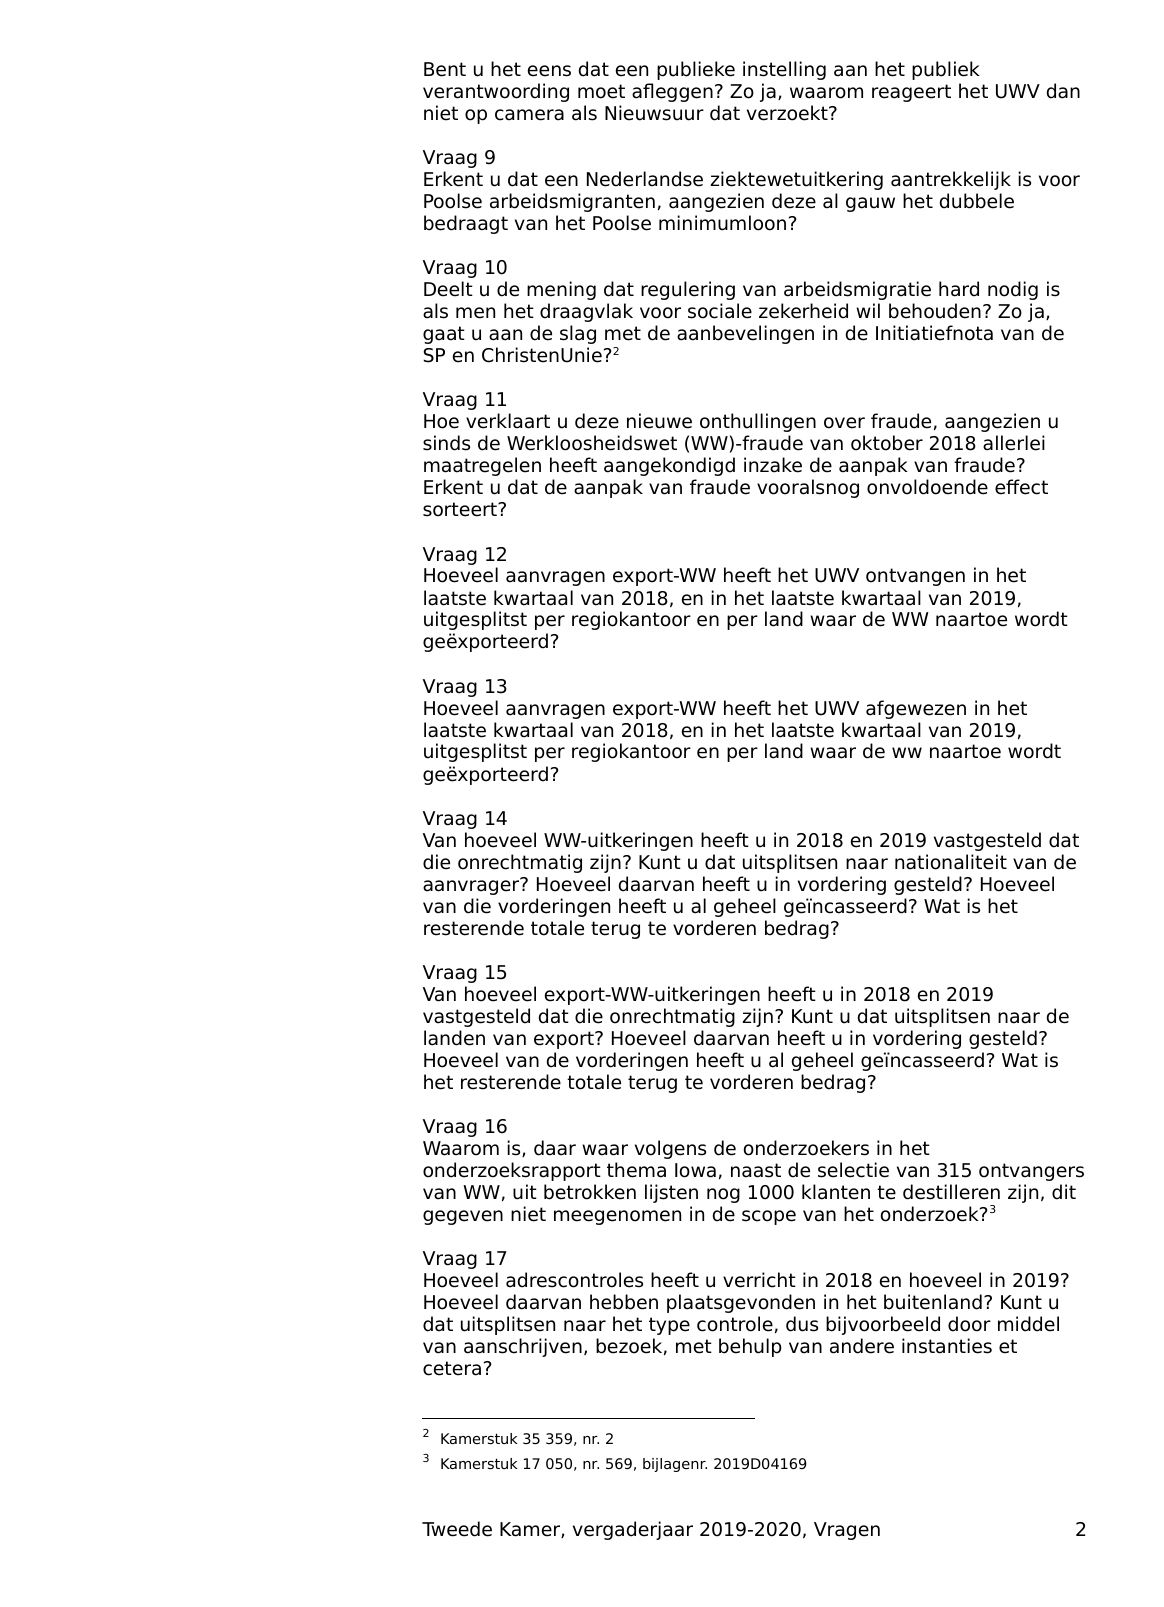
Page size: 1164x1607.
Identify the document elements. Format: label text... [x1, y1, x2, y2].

text Hoeveel adrescontroles heeft u verricht in 2018 en hoeveel in 2019? Hoeveel daarvan hebben plaatsgevonden in het buitenland? Kunt u dat uitsplitsen naar het type controle, dus bijvoorbeeld door middel van aanschrijven, bezoek, met behulp van andere instanties et cetera? [422, 1270, 1087, 1380]
text Vraag 17 [422, 1248, 1087, 1270]
text Hoeveel aanvragen export-WW heeft het UWV afgewezen in het laatste kwartaal van 2018, en in het laatste kwartaal van 2019, uitgesplitst per regiokantoor en per land waar de ww naartoe wordt geëxporteerd? [422, 697, 1087, 785]
text Deelt u de mening dat regulering van arbeidsmigratie hard nodig is als men het draagvlak voor sociale zekerheid wil behouden? Zo ja, gaat u aan de slag met de aanbevelingen in de Initiatiefnota van de SP en ChristenUnie? [422, 279, 1087, 367]
text Hoe verklaart u deze nieuwe onthullingen over fraude, aangezien u sinds de Werkloosheidswet (WW)-fraude van oktober 2018 allerlei maatregelen heeft aangekondigd inzake de aanpak van fraude? Erkent u dat de aanpak van fraude vooralsnog onvoldoende effect sorteert? [422, 411, 1087, 521]
text Bent u het eens dat een publieke instelling aan het publiek verantwoording moet afleggen? Zo ja, waarom reageert het UWV dan niet op camera als Nieuwsuur dat verzoekt? [422, 59, 1087, 125]
text Erkent u dat een Nederlandse ziektewetuitkering aantrekkelijk is voor Poolse arbeidsmigranten, aangezien deze al gauw het dubbele bedraagt van het Poolse minimumloon? [422, 169, 1087, 235]
text Vraag 10 [422, 257, 1087, 279]
text Vraag 9 [422, 147, 1087, 169]
text Kamerstuk 17 050, nr. 569, bijlagenr. 2019D04169 [422, 1452, 1087, 1474]
text Van hoeveel export-WW-uitkeringen heeft u in 2018 en 2019 vastgesteld dat die onrechtmatig zijn? Kunt u dat uitsplitsen naar de landen van export? Hoeveel daarvan heeft u in vordering gesteld? Hoeveel van de vorderingen heeft u al geheel geïncasseerd? Wat is het resterende totale terug te vorderen bedrag? [422, 984, 1087, 1093]
text Vraag 13 [422, 676, 1087, 697]
text Vraag 14 [422, 808, 1087, 829]
text Hoeveel aanvragen export-WW heeft het UWV ontvangen in het laatste kwartaal van 2018, en in het laatste kwartaal van 2019, uitgesplitst per regiokantoor en per land waar de WW naartoe wordt geëxporteerd? [422, 565, 1087, 653]
text Vraag 11 [422, 389, 1087, 411]
text Vraag 15 [422, 962, 1087, 984]
text Waarom is, daar waar volgens de onderzoekers in het onderzoeksrapport thema Iowa, naast de selectie van 315 ontvangers van WW, uit betrokken lijsten nog 1000 klanten te destilleren zijn, dit gegeven niet meegenomen in de scope van het onderzoek? [422, 1138, 1087, 1226]
text Vraag 16 [422, 1116, 1087, 1138]
text Vraag 12 [422, 543, 1087, 565]
text Kamerstuk 35 359, nr. 2 [422, 1427, 1087, 1449]
text Van hoeveel WW-uitkeringen heeft u in 2018 en 2019 vastgesteld dat die onrechtmatig zijn? Kunt u dat uitsplitsen naar nationaliteit van de aanvrager? Hoeveel daarvan heeft u in vordering gesteld? Hoeveel van die vorderingen heeft u al geheel geïncasseerd? Wat is het resterende totale terug te vorderen bedrag? [422, 829, 1087, 939]
